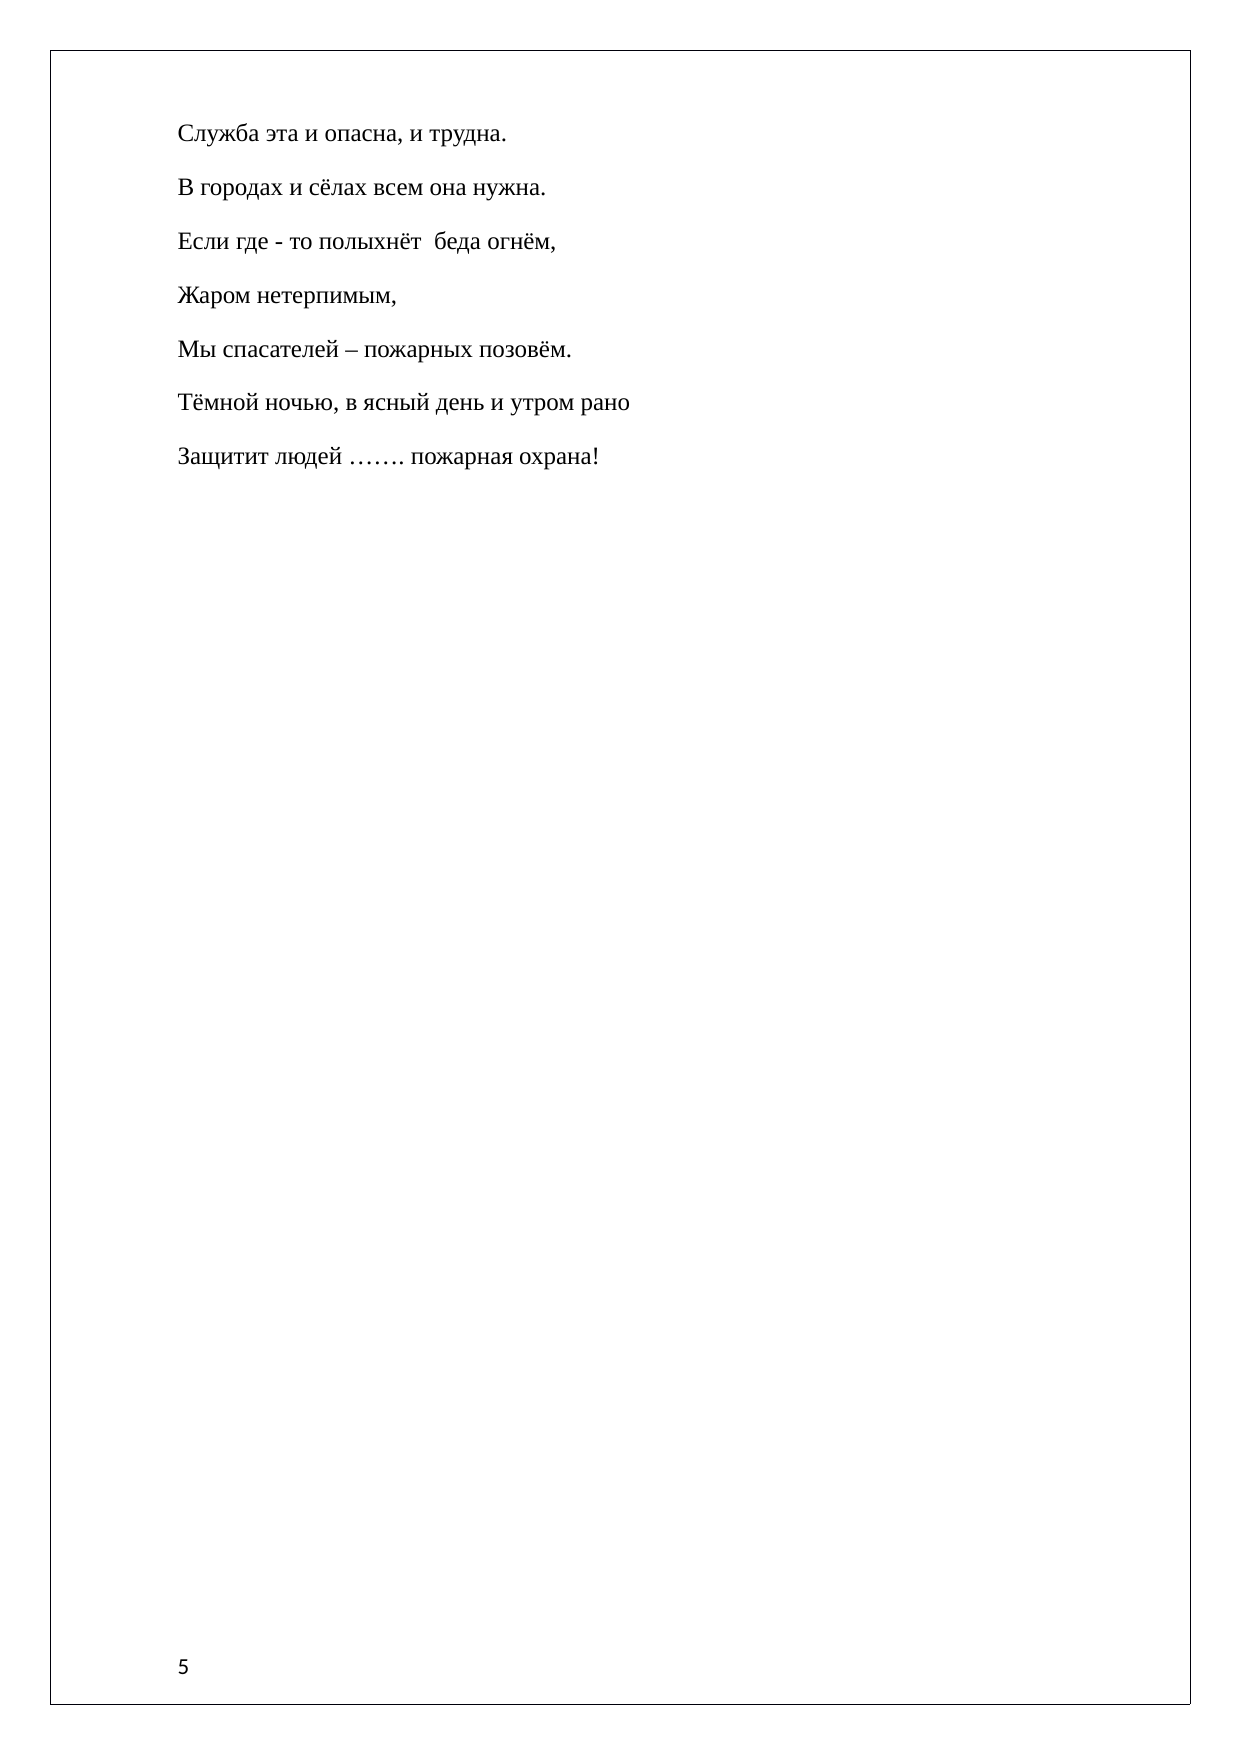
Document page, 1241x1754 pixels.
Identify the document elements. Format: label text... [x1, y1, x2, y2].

text Жаром нетерпимым, [177, 280, 1152, 308]
text Тёмной ночью, в ясный день и утром рано [177, 387, 1152, 416]
text Мы спасателей – пожарных позовём. [177, 334, 1152, 362]
text В городах и сёлах всем она нужна. [177, 172, 1152, 201]
text Если где - то полыхнёт беда огнём, [177, 226, 1152, 255]
text Служба эта и опасна, и трудна. [177, 118, 1152, 147]
text Защитит людей ……. пожарная охрана! [177, 441, 1152, 470]
